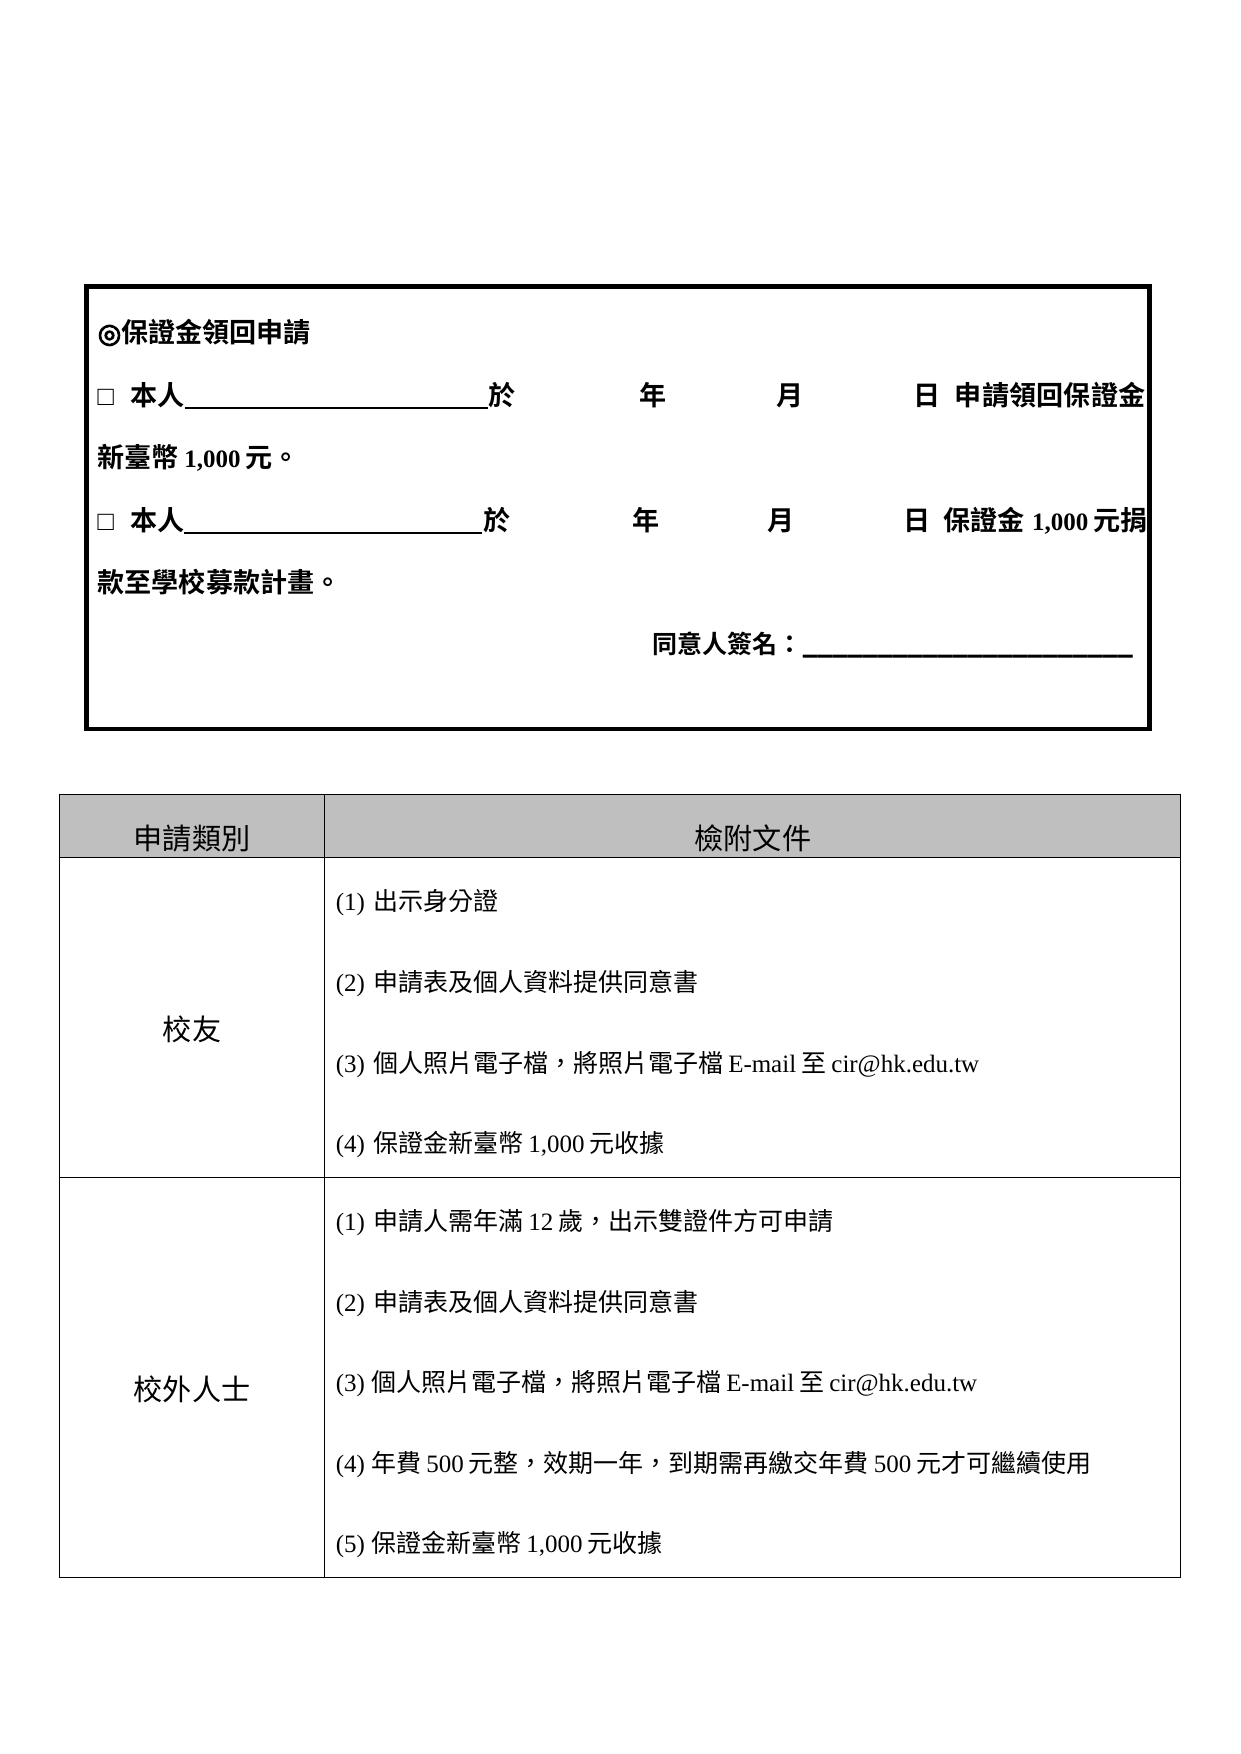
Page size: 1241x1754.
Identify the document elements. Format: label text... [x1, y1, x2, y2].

table_header 申請類別 [60, 795, 324, 857]
table_cell 申請人需年滿12歲，出示雙證件方可申請 申請表及個人資料提供同意書 (3) 個人照片電子檔，將照片電子檔E-mail至cir@hk.edu.tw (4) 年費500元整，效期一年，到期需再繳交年費500元才可繼續使用 (5) 保證金新臺幣1,000元收據 [325, 1178, 1180, 1577]
table_cell 校友 [60, 858, 324, 1177]
table_cell 校外人士 [60, 1178, 324, 1577]
table_header ◎保證金領回申請 □ 本人 於 年 月 日 申請領回保證金新臺幣1,000元。 □ 本人 於 年 月 日 保證金1,000元捐款至學校募款計畫。 同意人簽名：______________________ [89, 289, 1147, 726]
table_header 檢附文件 [325, 795, 1180, 857]
table_cell 出示身分證 申請表及個人資料提供同意書 個人照片電子檔，將照片電子檔E-mail至cir@hk.edu.tw 保證金新臺幣1,000元收據 [325, 858, 1180, 1177]
